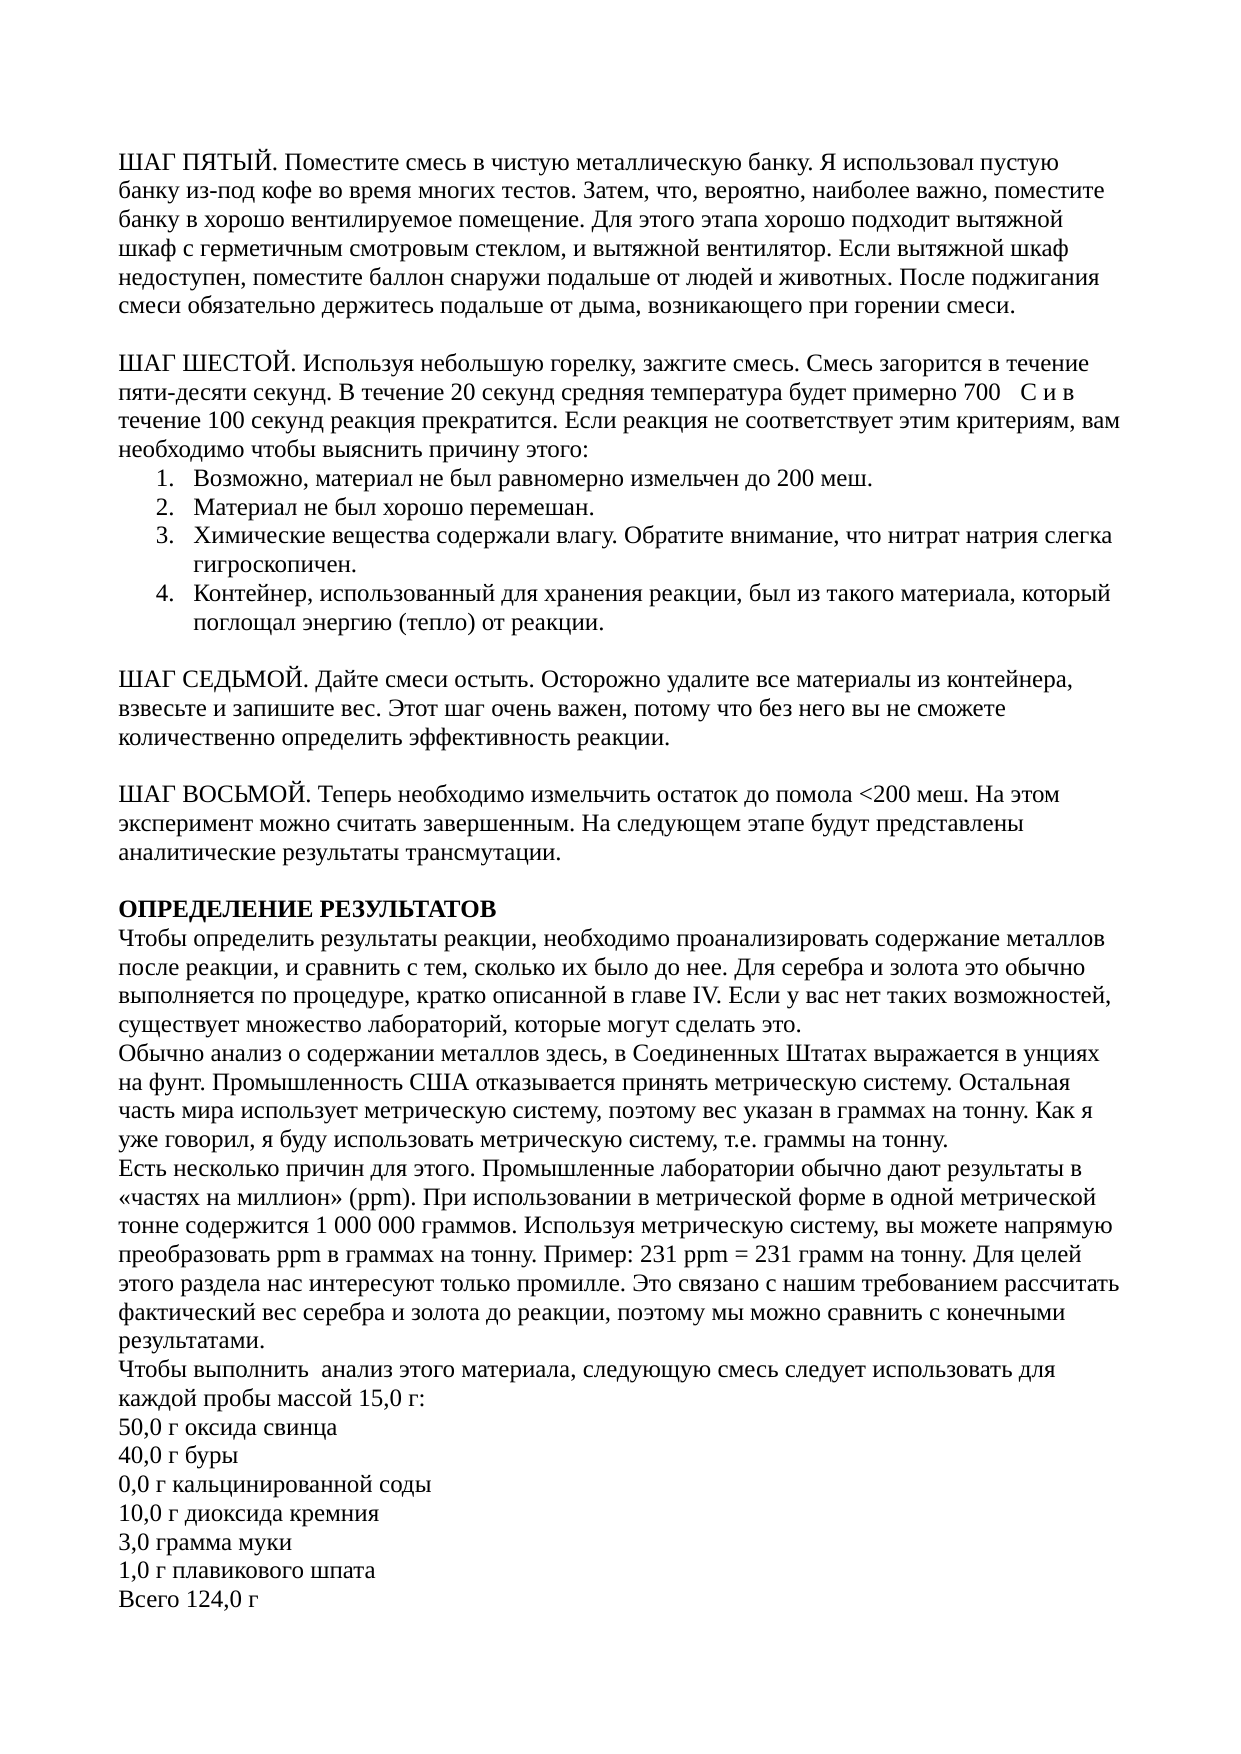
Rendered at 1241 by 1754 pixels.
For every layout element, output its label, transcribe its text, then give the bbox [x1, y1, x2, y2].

text ШАГ ШЕСТОЙ. Используя небольшую горелку, зажгите смесь. Смесь загорится в течение пяти-десяти секунд. В течение 20 секунд средняя температура будет примерно 700C и в течение 100 секунд реакция прекратится. Если реакция не соответствует этим критериям, вам необходимо чтобы выяснить причину этого: [118, 348, 1122, 463]
text 1,0 г плавикового шпата [118, 1556, 1122, 1584]
text 3,0 грамма муки [118, 1527, 1122, 1556]
list Материал не был хорошо перемешан. [156, 492, 1122, 521]
text ОПРЕДЕЛЕНИЕ РЕЗУЛЬТАТОВ [118, 894, 1122, 923]
text ШАГ СЕДЬМОЙ. Дайте смеси остыть. Осторожно удалите все материалы из контейнера, взвесьте и запишите вес. Этот шаг очень важен, потому что без него вы не сможете количественно определить эффективность реакции. [118, 664, 1122, 751]
text Всего 124,0 г [118, 1584, 1122, 1613]
text ШАГ ВОСЬМОЙ. Теперь необходимо измельчить остаток до помола <200 меш. На этом эксперимент можно считать завершенным. На следующем этапе будут представлены ​​аналитические результаты трансмутации. [118, 779, 1122, 866]
text ШАГ ПЯТЫЙ. Поместите смесь в чистую металлическую банку. Я использовал пустую банку из-под кофе во время многих тестов. Затем, что, вероятно, наиболее важно, поместите банку в хорошо вентилируемое помещение. Для этого этапа хорошо подходит вытяжной шкаф с герметичным смотровым стеклом, и вытяжной вентилятор. Если вытяжной шкаф недоступен, поместите баллон снаружи подальше от людей и животных. После поджигания смеси обязательно держитесь подальше от дыма, возникающего при горении смеси. [118, 147, 1122, 319]
text Чтобы определить результаты реакции, необходимо проанализировать содержание металлов после реакции, и сравнить с тем, сколько их было до нее. Для серебра и золота это обычно выполняется по процедуре, кратко описанной в главе IV. Если у вас нет таких возможностей, существует множество лабораторий, которые могут сделать это. [118, 923, 1122, 1038]
list Химические вещества содержали влагу. Обратите внимание, что нитрат натрия слегка гигроскопичен. [156, 521, 1122, 578]
text 10,0 г диоксида кремния [118, 1498, 1122, 1527]
text 50,0 г оксида свинца [118, 1412, 1122, 1441]
text Обычно анализ о содержании металлов здесь, в Соединенных Штатах выражается в унциях на фунт. Промышленность США отказывается принять метрическую систему. Остальная часть мира использует метрическую систему, поэтому вес указан в граммах на тонну. Как я уже говорил, я буду использовать метрическую систему, т.е. граммы на тонну. [118, 1038, 1122, 1153]
text 0,0 г кальцинированной соды [118, 1469, 1122, 1498]
text Чтобы выполнить анализ этого материала, следующую смесь следует использовать для каждой пробы массой 15,0 г: [118, 1354, 1122, 1412]
list Контейнер, использованный для хранения реакции, был из такого материала, который поглощал энергию (тепло) от реакции. [156, 578, 1122, 636]
text 40,0 г буры [118, 1441, 1122, 1469]
list Возможно, материал не был равномерно измельчен до 200 меш. [156, 463, 1122, 492]
text Есть несколько причин для этого. Промышленные лаборатории обычно дают результаты в «частях на миллион» (ppm). При использовании в метрической форме в одной метрической тонне содержится 1 000 000 граммов. Используя метрическую систему, вы можете напрямую преобразовать ppm в граммах на тонну. Пример: 231 ppm = 231 грамм на тонну. Для целей этого раздела нас интересуют только промилле. Это связано с нашим требованием рассчитать фактический вес серебра и золота до реакции, поэтому мы можно сравнить с конечными результатами. [118, 1153, 1122, 1354]
